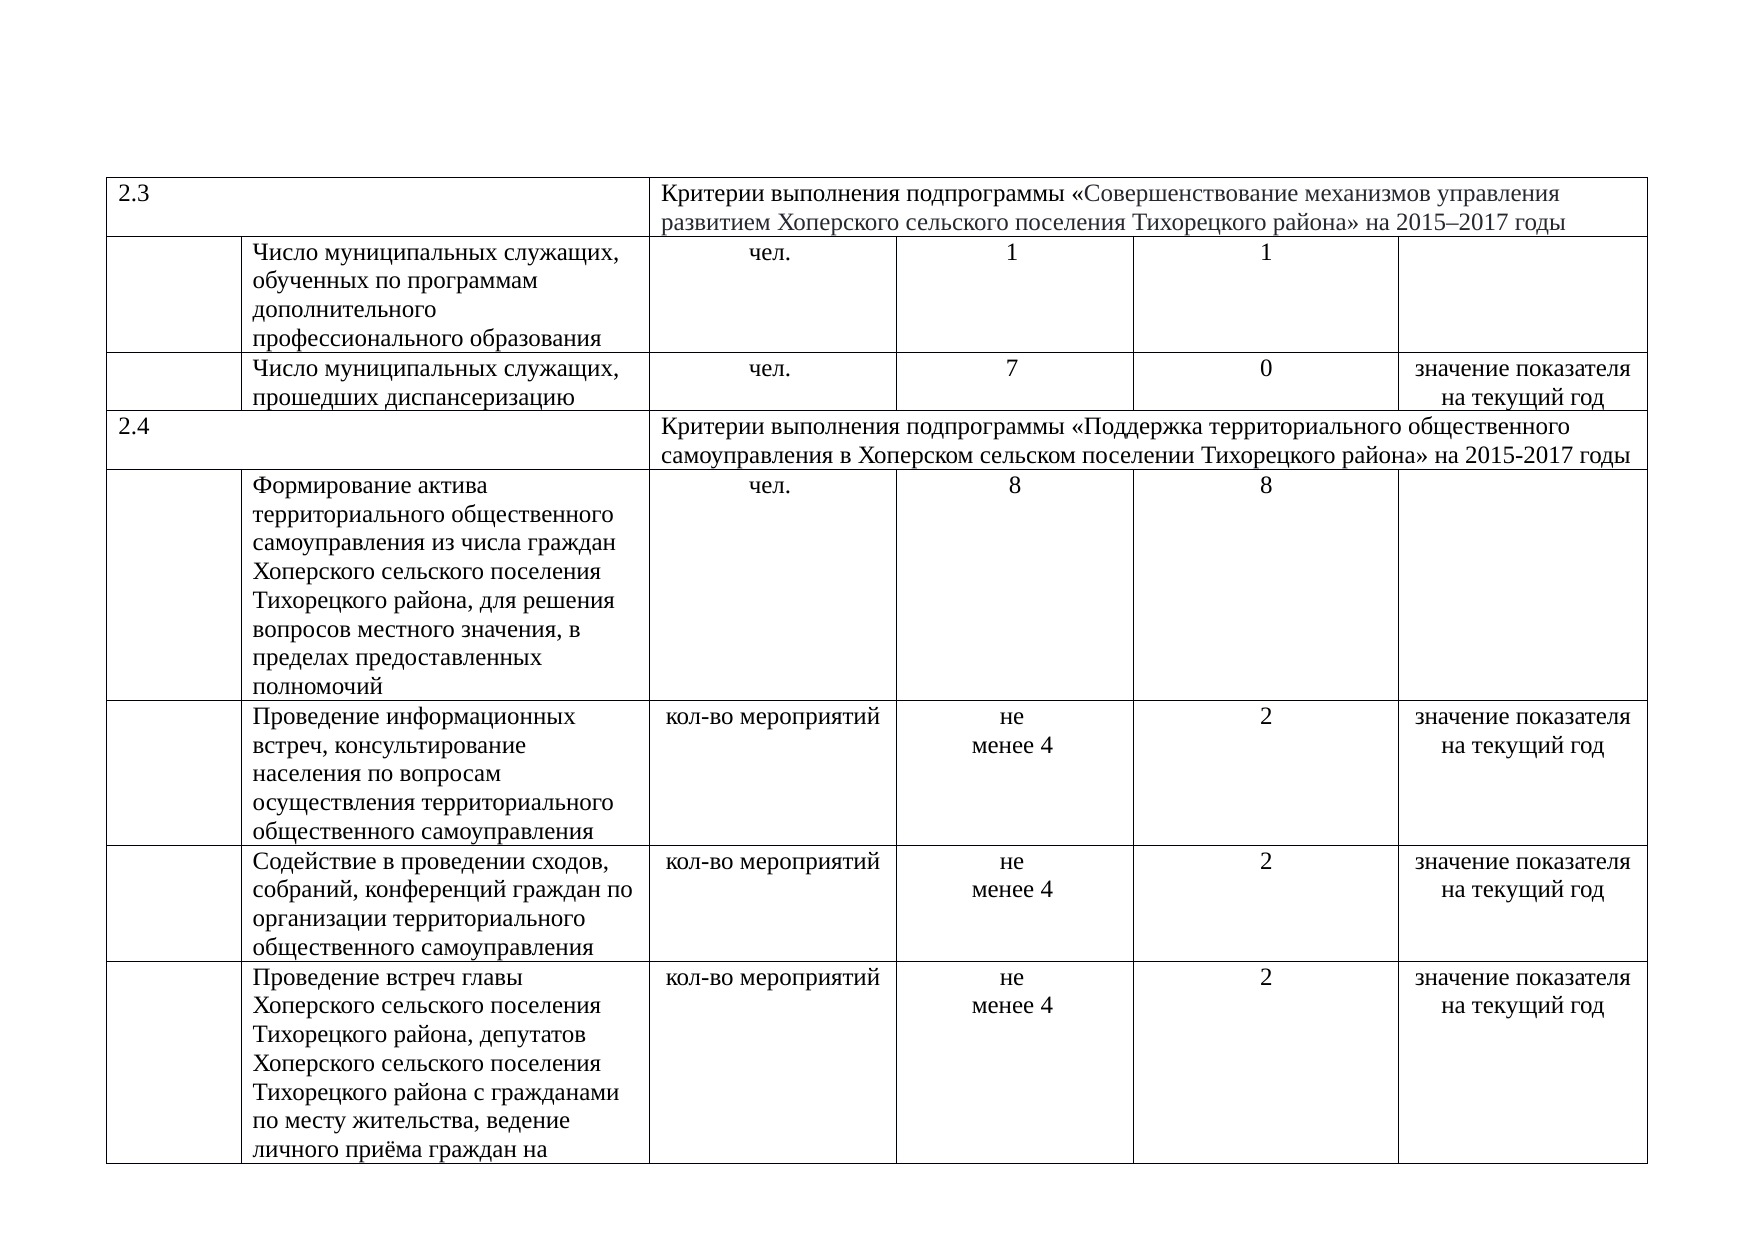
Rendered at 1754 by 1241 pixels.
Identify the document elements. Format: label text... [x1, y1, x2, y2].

table_cell кол-во мероприятий [650, 962, 896, 1163]
table_cell не менее 4 [897, 701, 1133, 845]
table_cell Число муниципальных служащих, обученных по программам дополнительного профессионального образования [242, 237, 649, 352]
table_cell 2.3 [107, 178, 649, 236]
table_cell чел. [650, 353, 896, 410]
table_cell кол-во мероприятий [650, 701, 896, 845]
table_cell 8 [1134, 470, 1398, 700]
table_cell кол-во мероприятий [650, 846, 896, 961]
table_cell не менее 4 [897, 962, 1133, 1163]
table_cell значение показателя на текущий год [1399, 962, 1647, 1163]
table_cell 1 [1134, 237, 1398, 352]
table_cell Проведение информационных встреч, консультирование населения по вопросам осуществления территориального общественного самоуправления [242, 701, 649, 845]
table_cell [107, 353, 241, 410]
table_cell 2 [1134, 701, 1398, 845]
table_cell значение показателя на текущий год [1399, 353, 1647, 410]
table_cell 2 [1134, 962, 1398, 1163]
table_cell значение показателя на текущий год [1399, 846, 1647, 961]
table_cell [107, 470, 241, 700]
table_cell чел. [650, 237, 896, 352]
table_cell значение показателя на текущий год [1399, 701, 1647, 845]
table_cell Критерии выполнения подпрограммы «Совершенствование механизмов управления развитием Хоперского сельского поселения Тихорецкого района» на 2015–2017 годы [650, 178, 1647, 236]
table_cell [1399, 237, 1647, 352]
table_cell Критерии выполнения подпрограммы «Поддержка территориального общественного самоуправления в Хоперском сельском поселении Тихорецкого района» на 2015-2017 годы [650, 411, 1647, 469]
table_cell Формирование актива территориального общественного самоуправления из числа граждан Хоперского сельского поселения Тихорецкого района, для решения вопросов местного значения, в пределах предоставленных полномочий [242, 470, 649, 700]
table_cell [107, 701, 241, 845]
table_cell Содействие в проведении сходов, собраний, конференций граждан по организации территориального общественного самоуправления [242, 846, 649, 961]
table_cell [107, 846, 241, 961]
table_cell 8 [897, 470, 1133, 700]
table_cell Число муниципальных служащих, прошедших диспансеризацию [242, 353, 649, 410]
table_cell 1 [897, 237, 1133, 352]
table_cell чел. [650, 470, 896, 700]
table_cell 7 [897, 353, 1133, 410]
table_cell Проведение встреч главы Хоперского сельского поселения Тихорецкого района, депутатов Хоперского сельского поселения Тихорецкого района с гражданами по месту жительства, ведение личного приёма граждан на [242, 962, 649, 1163]
table_cell [107, 962, 241, 1163]
table_cell 2.4 [107, 411, 649, 469]
table_cell не менее 4 [897, 846, 1133, 961]
table_cell [1399, 470, 1647, 700]
table_cell [107, 237, 241, 352]
table_cell 2 [1134, 846, 1398, 961]
table_cell 0 [1134, 353, 1398, 410]
